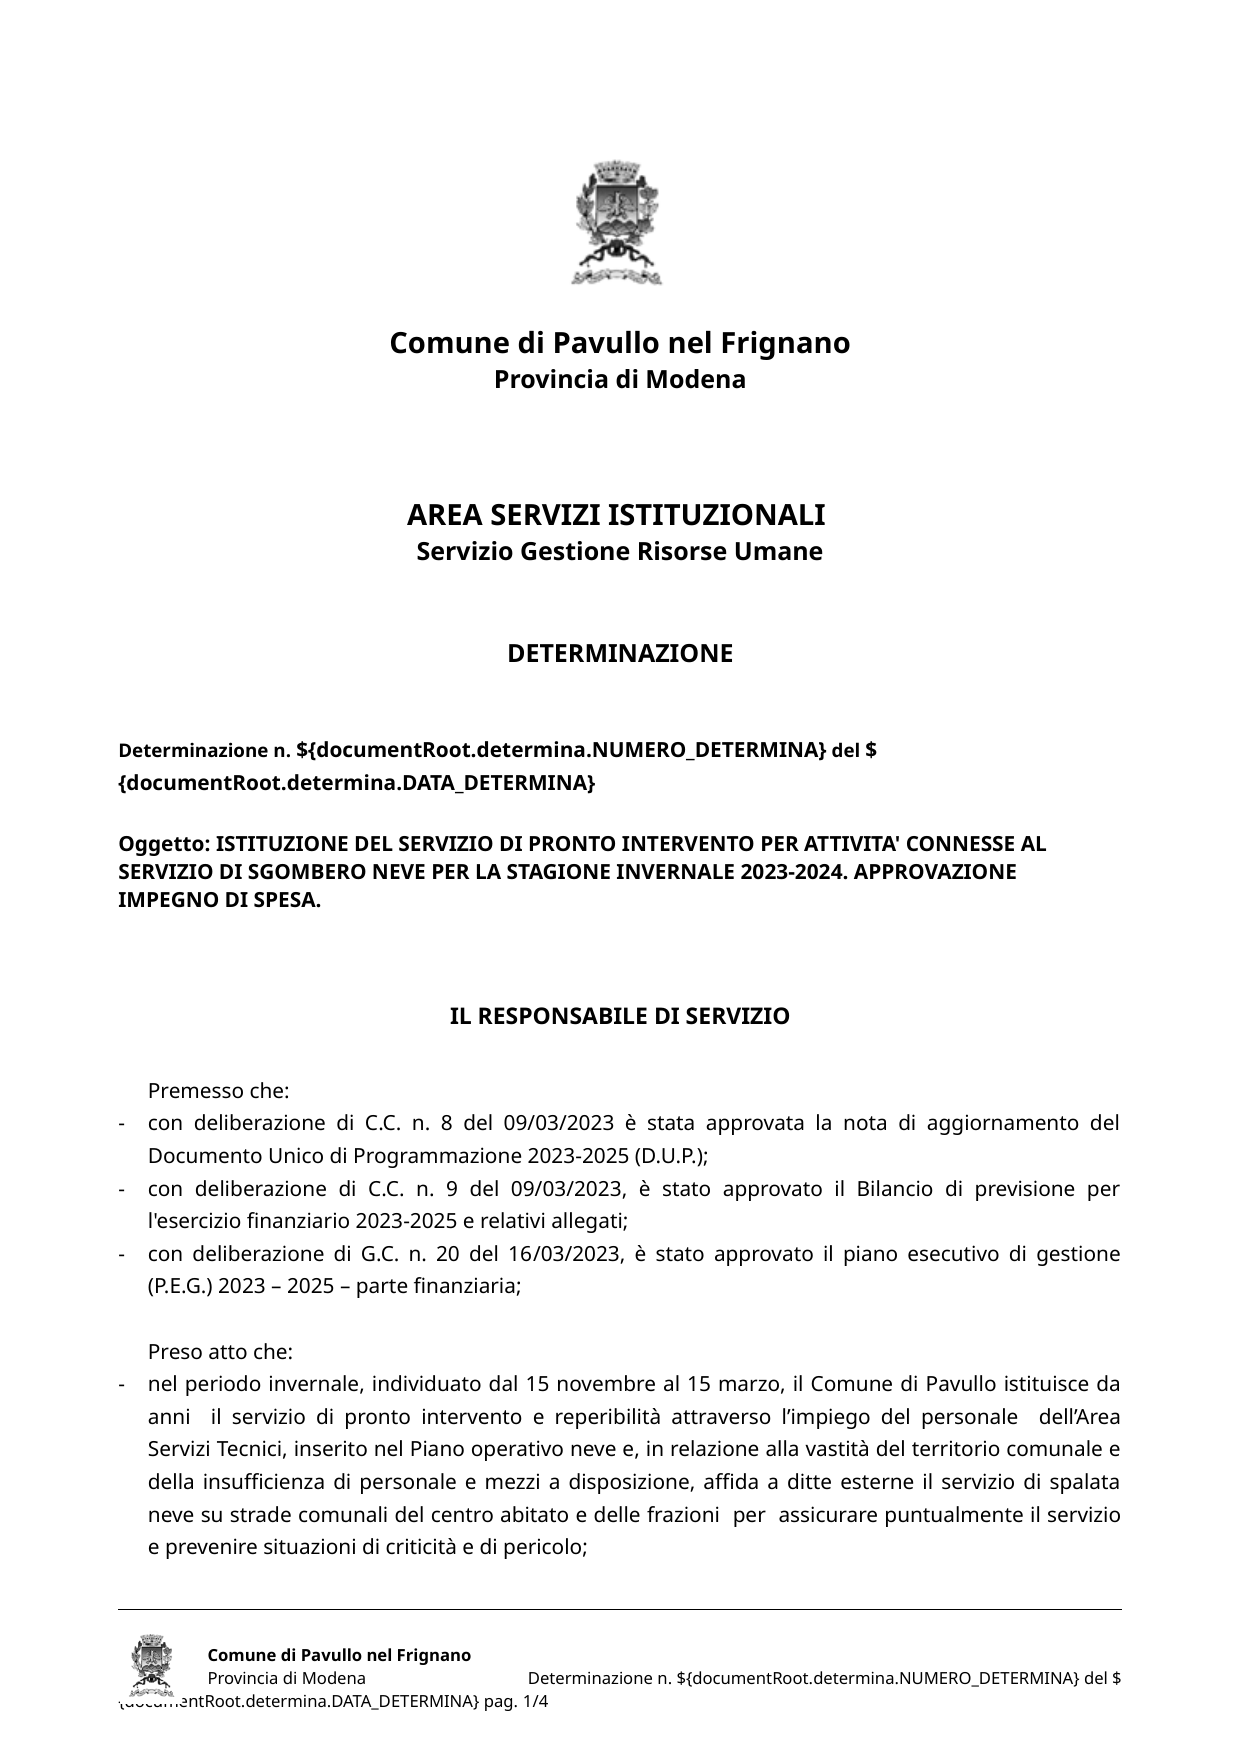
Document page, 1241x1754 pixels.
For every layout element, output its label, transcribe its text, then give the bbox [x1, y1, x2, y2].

text AREA SERVIZI ISTITUZIONALI [118, 494, 1122, 533]
text DETERMINAZIONE [118, 636, 1122, 670]
list con deliberazione di C.C. n. 8 del 09/03/2023 è stata approvata la nota di aggiornamento del Documento Unico di Programmazione 2023-2025 (D.U.P.); [118, 1108, 1122, 1169]
list con deliberazione di C.C. n. 9 del 09/03/2023, è stato approvato il Bilancio di previsione per l'esercizio finanziario 2023-2025 e relativi allegati; [118, 1174, 1122, 1235]
text Premesso che: [118, 1076, 1122, 1104]
picture [120, 1631, 183, 1704]
text Oggetto: ISTITUZIONE DEL SERVIZIO DI PRONTO INTERVENTO PER ATTIVITA' CONNESSE AL SERVIZIO DI SGOMBERO NEVE PER LA STAGIONE INVERNALE 2023-2024. APPROVAZIONE IMPEGNO DI SPESA. [118, 829, 1122, 942]
text IL RESPONSABILE DI SERVIZIO [118, 999, 1122, 1031]
list con deliberazione di G.C. n. 20 del 16/03/2023, è stato approvato il piano esecutivo di gestione (P.E.G.) 2023 – 2025 – parte finanziaria; [118, 1239, 1122, 1300]
picture [546, 152, 695, 289]
text Determinazione n. ${documentRoot.determina.NUMERO_DETERMINA} del ${documentRoot.determina.DATA_DETERMINA} [118, 735, 1122, 796]
text Servizio Gestione Risorse Umane [118, 533, 1122, 568]
list nel periodo invernale, individuato dal 15 novembre al 15 marzo, il Comune di Pavullo istituisce da anni il servizio di pronto intervento e reperibilità attraverso l’impiego del personale dell’Area Servizi Tecnici, inserito nel Piano operativo neve e, in relazione alla vastità del territorio comunale e della insufficienza di personale e mezzi a disposizione, affida a ditte esterne il servizio di spalata neve su strade comunali del centro abitato e delle frazioni per assicurare puntualmente il servizio e prevenire situazioni di criticità e di pericolo; [118, 1369, 1122, 1561]
text Preso atto che: [118, 1337, 1122, 1365]
